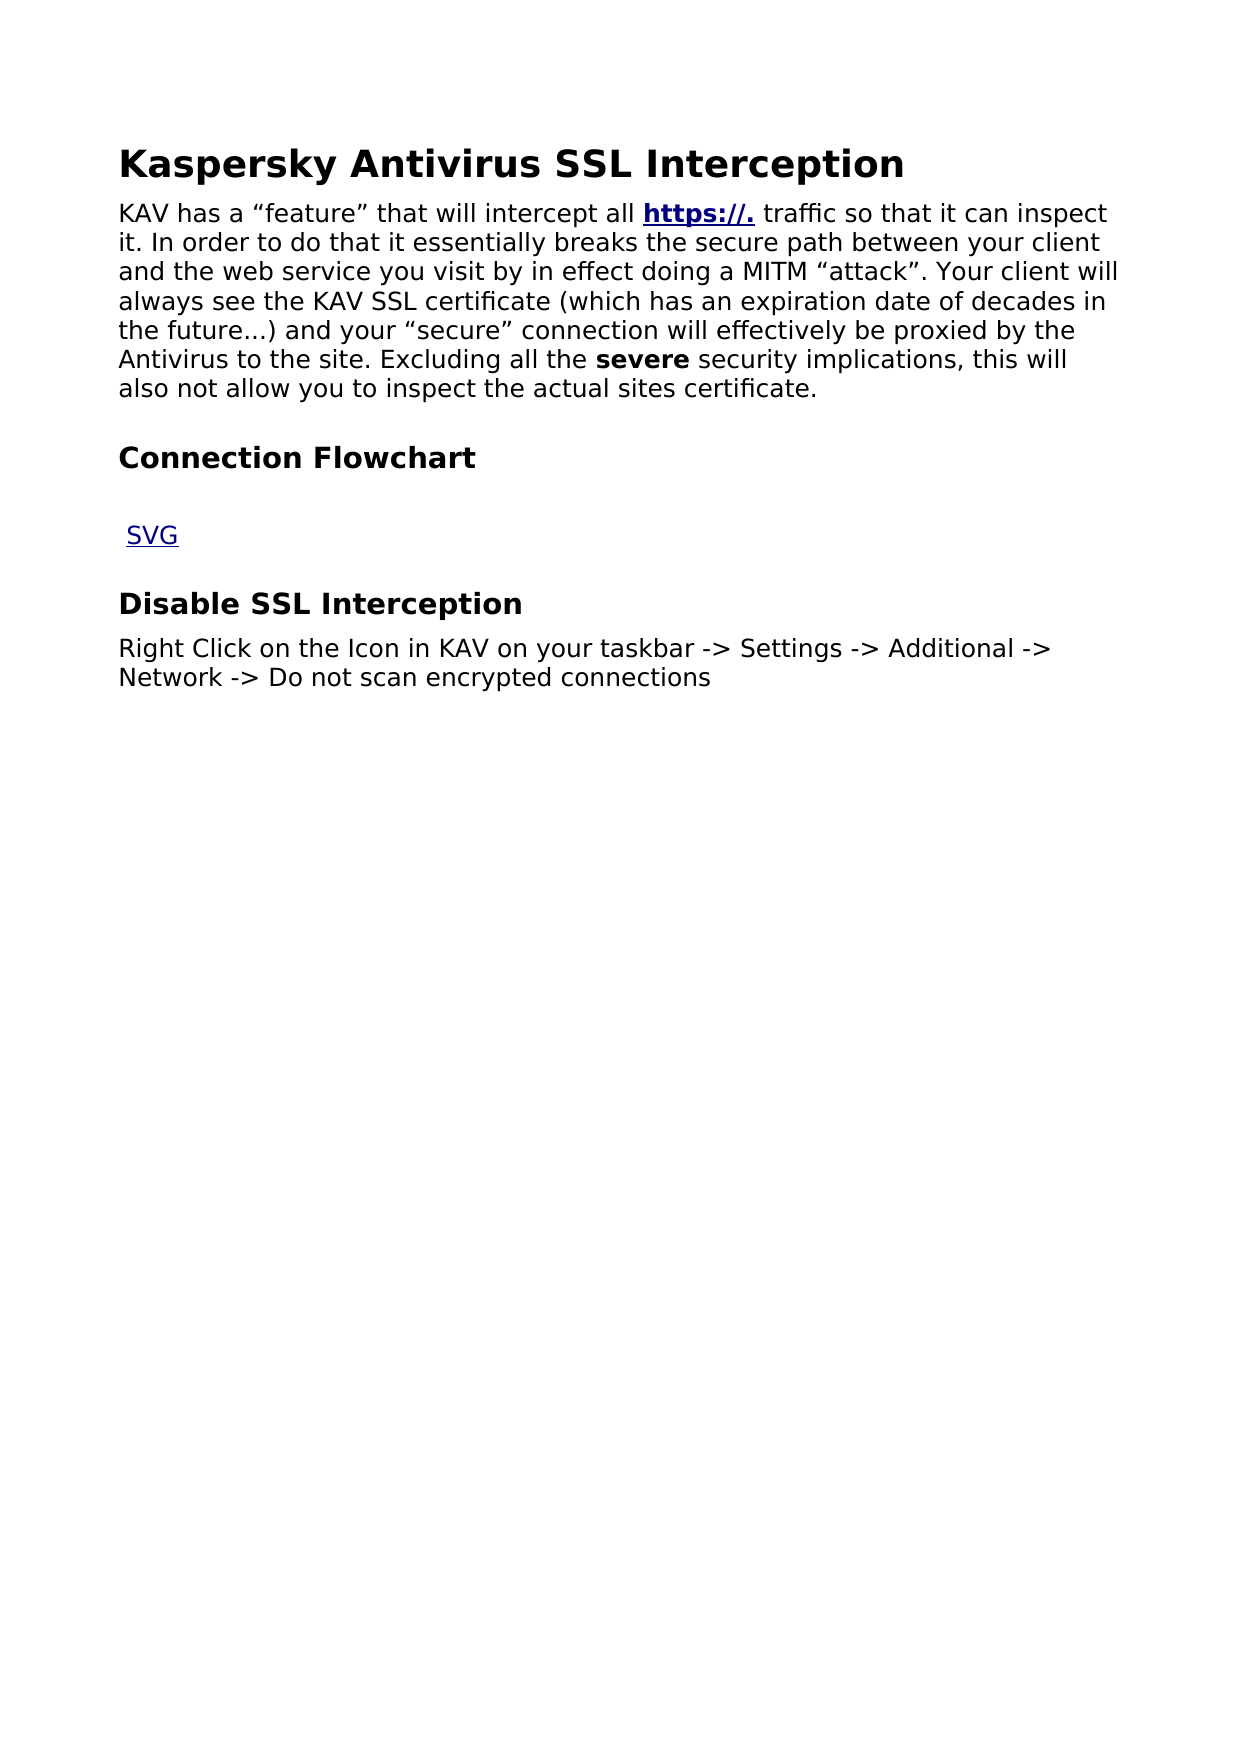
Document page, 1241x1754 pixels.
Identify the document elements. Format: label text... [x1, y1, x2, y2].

subtitle Kaspersky Antivirus SSL Interception [118, 143, 1122, 187]
subtitle Disable SSL Interception [118, 587, 1122, 621]
text KAV has a “feature” that will intercept all https://. traffic so that it can inspect it. In order to do that it essentially breaks the secure path between your client and the web service you visit by in effect doing a MITM “attack”. Your client will always see the KAV SSL certificate (which has an expiration date of decades in the future...) and your “secure” connection will effectively be proxied by the Antivirus to the site. Excluding all the severe security implications, this will also not allow you to inspect the actual sites certificate. [118, 199, 1122, 403]
text SVG [118, 487, 1122, 550]
subtitle Connection Flowchart [118, 441, 1122, 475]
text Right Click on the Icon in KAV on your taskbar -> Settings -> Additional -> Network -> Do not scan encrypted connections [118, 634, 1122, 692]
